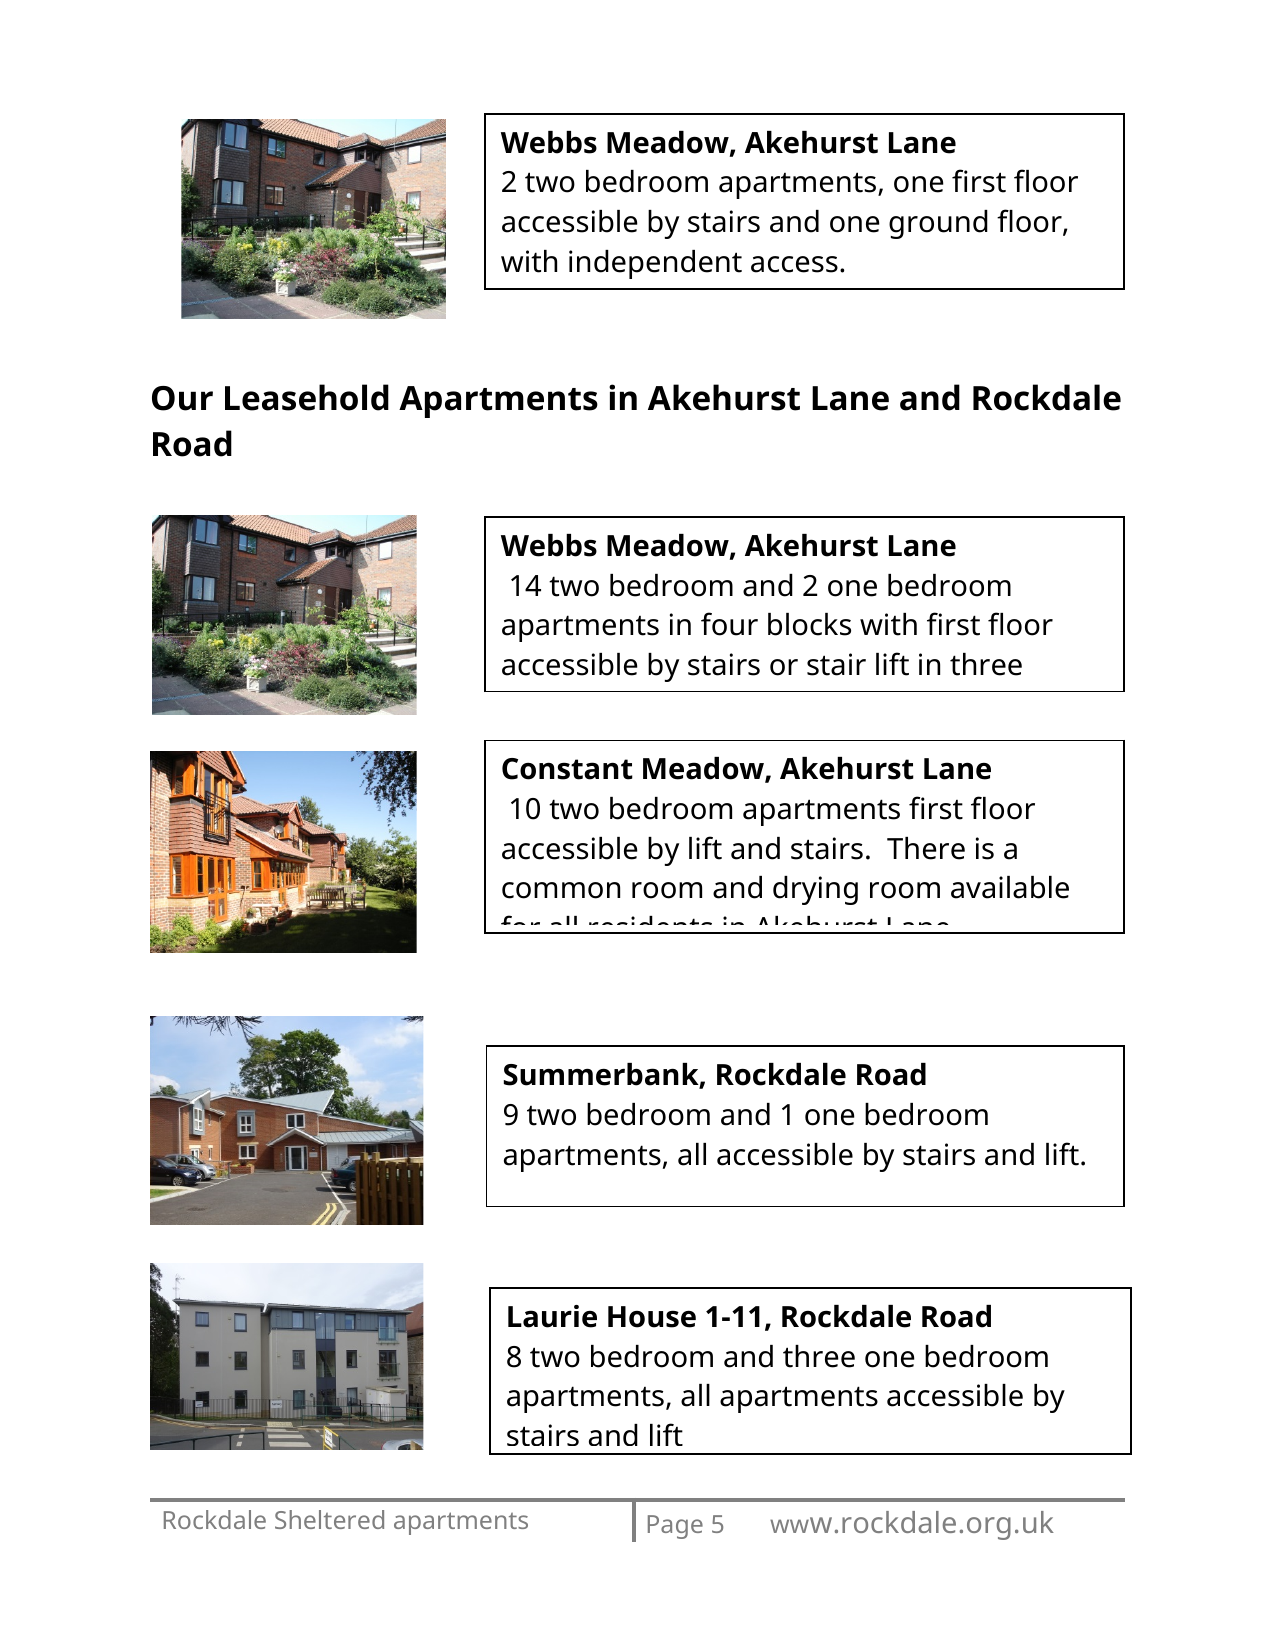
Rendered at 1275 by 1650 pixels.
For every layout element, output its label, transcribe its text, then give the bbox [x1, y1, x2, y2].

text Webbs Meadow, Akehurst Lane [501, 122, 1108, 162]
text 8 two bedroom and three one bedroom apartments, all apartments accessible by stairs and lift [506, 1336, 1115, 1445]
text Webbs Meadow, Akehurst Lane [501, 525, 1108, 565]
text Constant Meadow, Akehurst Lane [501, 748, 1108, 788]
text 2 two bedroom apartments, one first floor accessible by stairs and one ground floor, with independent access. [501, 162, 1108, 280]
text 14 two bedroom and 2 one bedroom apartments in four blocks with first floor accessible by stairs or stair lift in three blocks [501, 565, 1108, 683]
text Our Leasehold Apartments in Akehurst Lane and Rockdale Road [150, 375, 1125, 466]
text Summerbank, Rockdale Road [502, 1054, 1108, 1094]
text 9 two bedroom and 1 one bedroom apartments, all accessible by stairs and lift. [502, 1094, 1108, 1173]
text 10 two bedroom apartments first floor accessible by lift and stairs. There is a common room and drying room available for all residents in Akehurst Lane [501, 788, 1108, 925]
text Laurie House 1-11, Rockdale Road [506, 1296, 1115, 1336]
